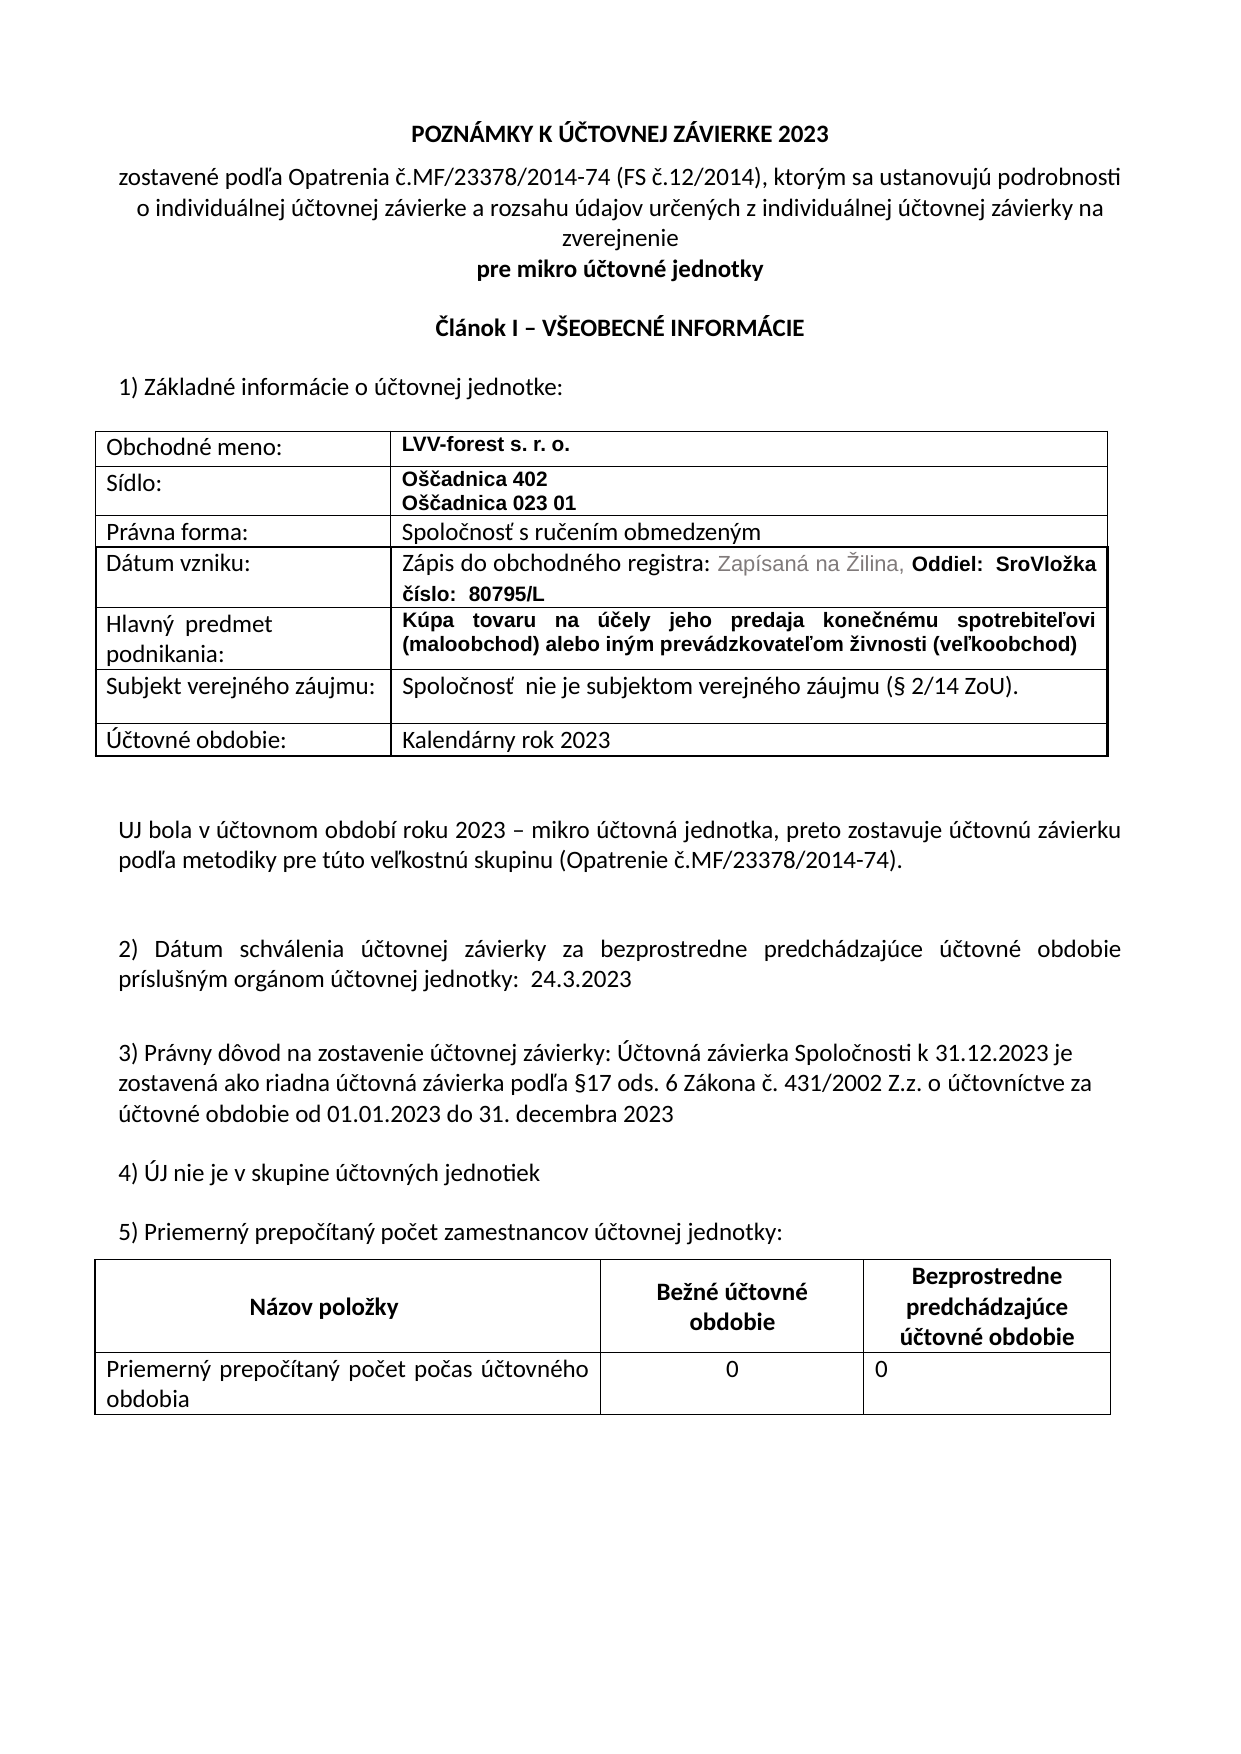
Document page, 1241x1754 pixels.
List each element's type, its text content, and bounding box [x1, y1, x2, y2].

table_cell Sídlo: [96, 467, 390, 515]
table_header Bežné účtovné obdobie [601, 1260, 863, 1352]
text 4) ÚJ nie je v skupine účtovných jednotiek [118, 1157, 1122, 1188]
text 1) Základné informácie o účtovnej jednotke: [118, 371, 1122, 402]
table_cell Dátum vzniku: [97, 548, 390, 607]
table_cell Kúpa tovaru na účely jeho predaja konečnému spotrebiteľovi (maloobchod) alebo iným prevádzkovateľom živnosti (veľkoobchod) [392, 608, 1106, 669]
table_cell Právna forma: [96, 516, 390, 546]
table_cell 0 [864, 1353, 1110, 1414]
table_cell 0 [601, 1353, 863, 1414]
table_cell Priemerný prepočítaný počet počas účtovného obdobia [96, 1353, 600, 1414]
text Článok I – VŠEOBECNÉ INFORMÁCIE [118, 312, 1122, 342]
text POZNÁMKY K ÚČTOVNEJ ZÁVIERKE 2023 [118, 118, 1122, 149]
table_header LVV-forest s. r. o. [391, 432, 1107, 466]
table_cell Kalendárny rok 2023 [392, 724, 1106, 754]
table_cell Spoločnosť nie je subjektom verejného záujmu (§ 2/14 ZoU). [392, 670, 1106, 723]
table_header Názov položky [96, 1260, 600, 1352]
table_header Bezprostredne predchádzajúce účtovné obdobie [864, 1260, 1110, 1352]
text zostavené podľa Opatrenia č.MF/23378/2014-74 (FS č.12/2014), ktorým sa ustanovujú podrobnosti o individuálnej účtovnej závierke a rozsahu údajov určených z individuálnej účtovnej závierky na zverejnenie [118, 161, 1122, 253]
text 3) Právny dôvod na zostavenie účtovnej závierky: Účtovná závierka Spoločnosti k 31.12.2023 je zostavená ako riadna účtovná závierka podľa §17 ods. 6 Zákona č. 431/2002 Z.z. o účtovníctve za účtovné obdobie od 01.01.2023 do 31. decembra 2023 [118, 1037, 1122, 1128]
table_cell Subjekt verejného záujmu: [97, 670, 390, 723]
table_cell Zápis do obchodného registra: Zapísaná na Žilina, Oddiel: SroVložka číslo: 80795/L [392, 548, 1106, 607]
text pre mikro účtovné jednotky [118, 253, 1122, 283]
text UJ bola v účtovnom období roku 2023 – mikro účtovná jednotka, preto zostavuje účtovnú závierku podľa metodiky pre túto veľkostnú skupinu (Opatrenie č.MF/23378/2014-74). [118, 814, 1122, 875]
text 5) Priemerný prepočítaný počet zamestnancov účtovnej jednotky: [118, 1216, 1122, 1247]
table_cell Oščadnica 402 Oščadnica 023 01 [391, 467, 1107, 515]
text 2) Dátum schválenia účtovnej závierky za bezprostredne predchádzajúce účtovné obdobie príslušným orgánom účtovnej jednotky: 24.3.2023 [118, 933, 1122, 994]
table_cell Účtovné obdobie: [97, 724, 390, 754]
table_cell Hlavný predmet podnikania: [97, 608, 390, 669]
table_cell Spoločnosť s ručením obmedzeným [391, 516, 1107, 546]
table_header Obchodné meno: [96, 432, 390, 466]
